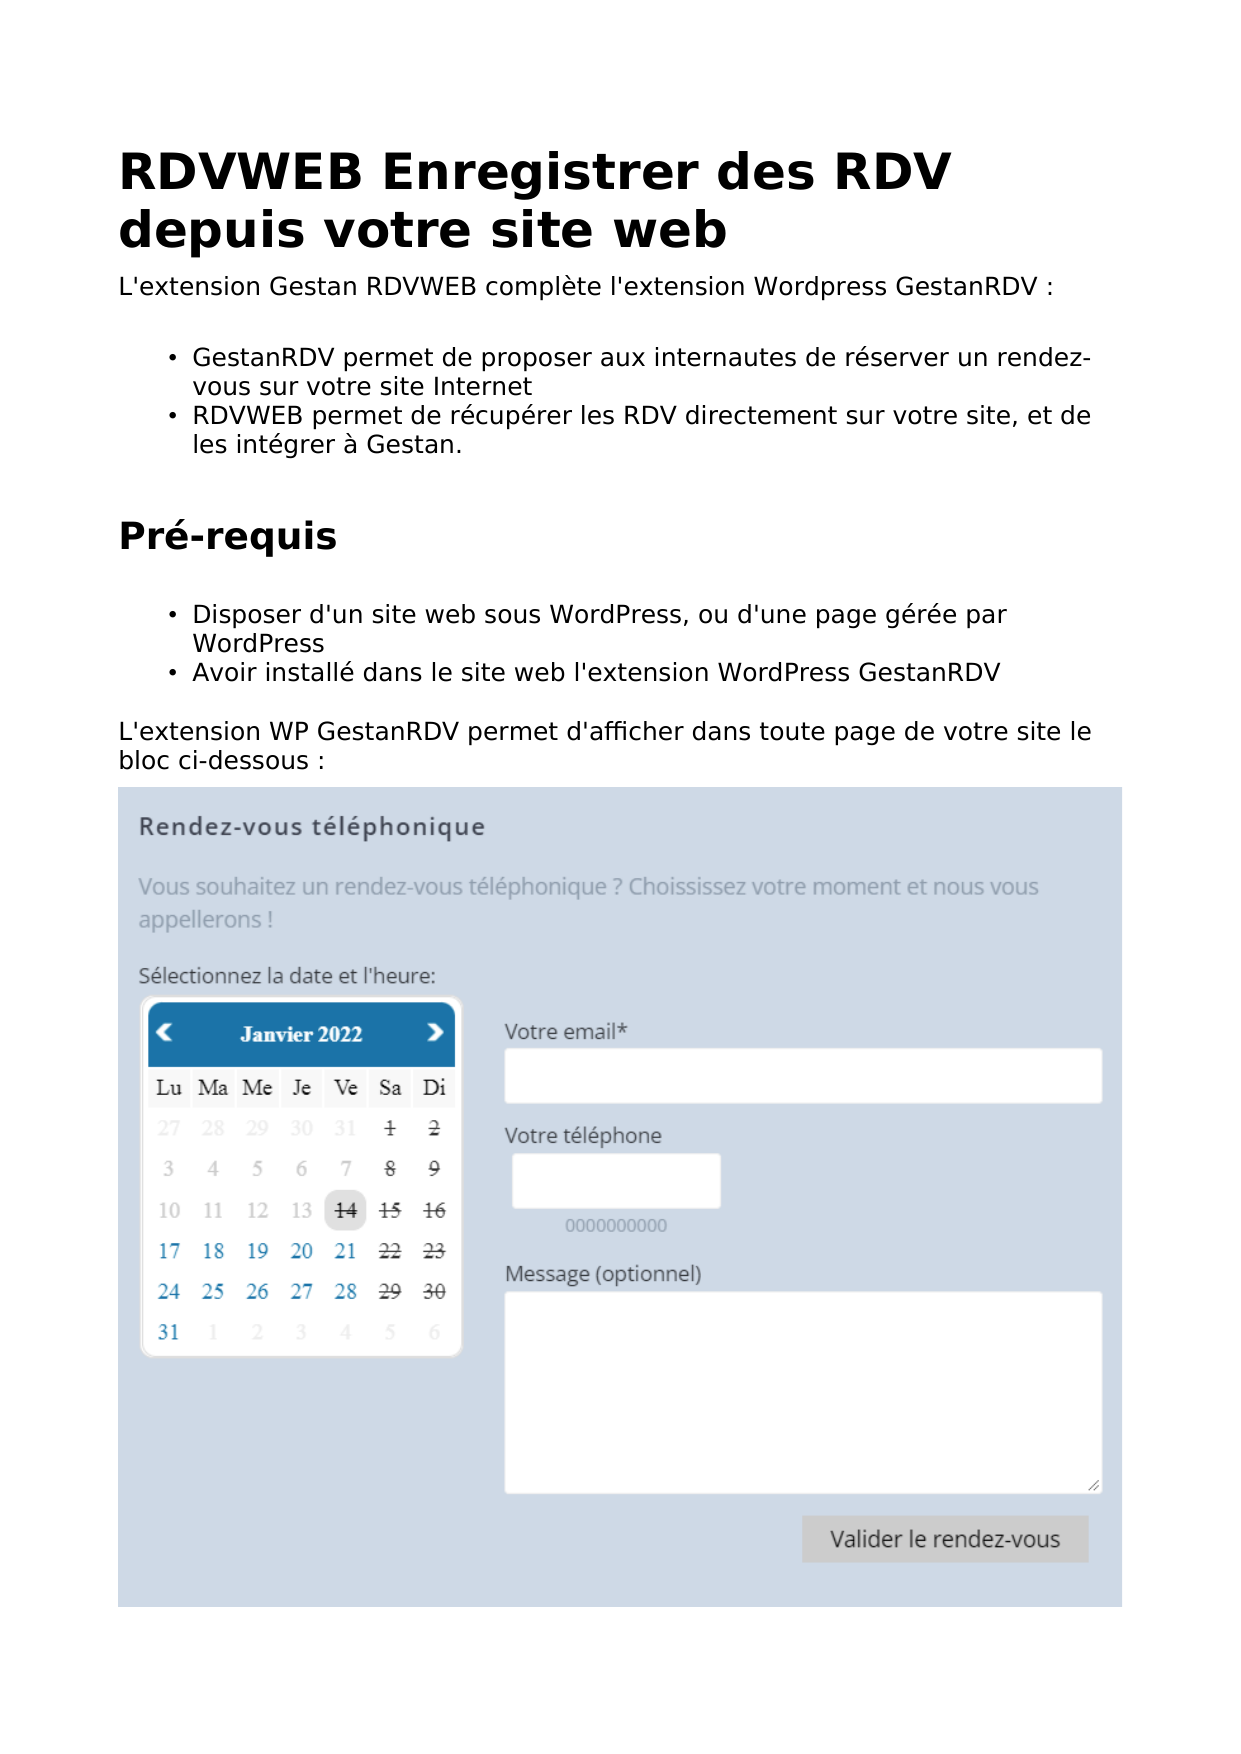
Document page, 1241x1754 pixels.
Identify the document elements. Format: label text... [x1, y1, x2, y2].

text L'extension WP GestanRDV permet d'afficher dans toute page de votre site le bloc ci-dessous : [118, 717, 1122, 775]
list Disposer d'un site web sous WordPress, ou d'une page gérée par WordPress [177, 600, 1122, 658]
list GestanRDV permet de proposer aux internautes de réserver un rendez-vous sur votre site Internet [177, 343, 1122, 402]
subtitle Pré-requis [118, 514, 1122, 558]
picture [118, 787, 1123, 1607]
text L'extension Gestan RDVWEB complète l'extension Wordpress GestanRDV : [118, 272, 1122, 301]
list RDVWEB permet de récupérer les RDV directement sur votre site, et de les intégrer à Gestan. [177, 402, 1122, 460]
list Avoir installé dans le site web l'extension WordPress GestanRDV [177, 658, 1122, 687]
subtitle RDVWEB Enregistrer des RDV depuis votre site web [118, 143, 1122, 259]
